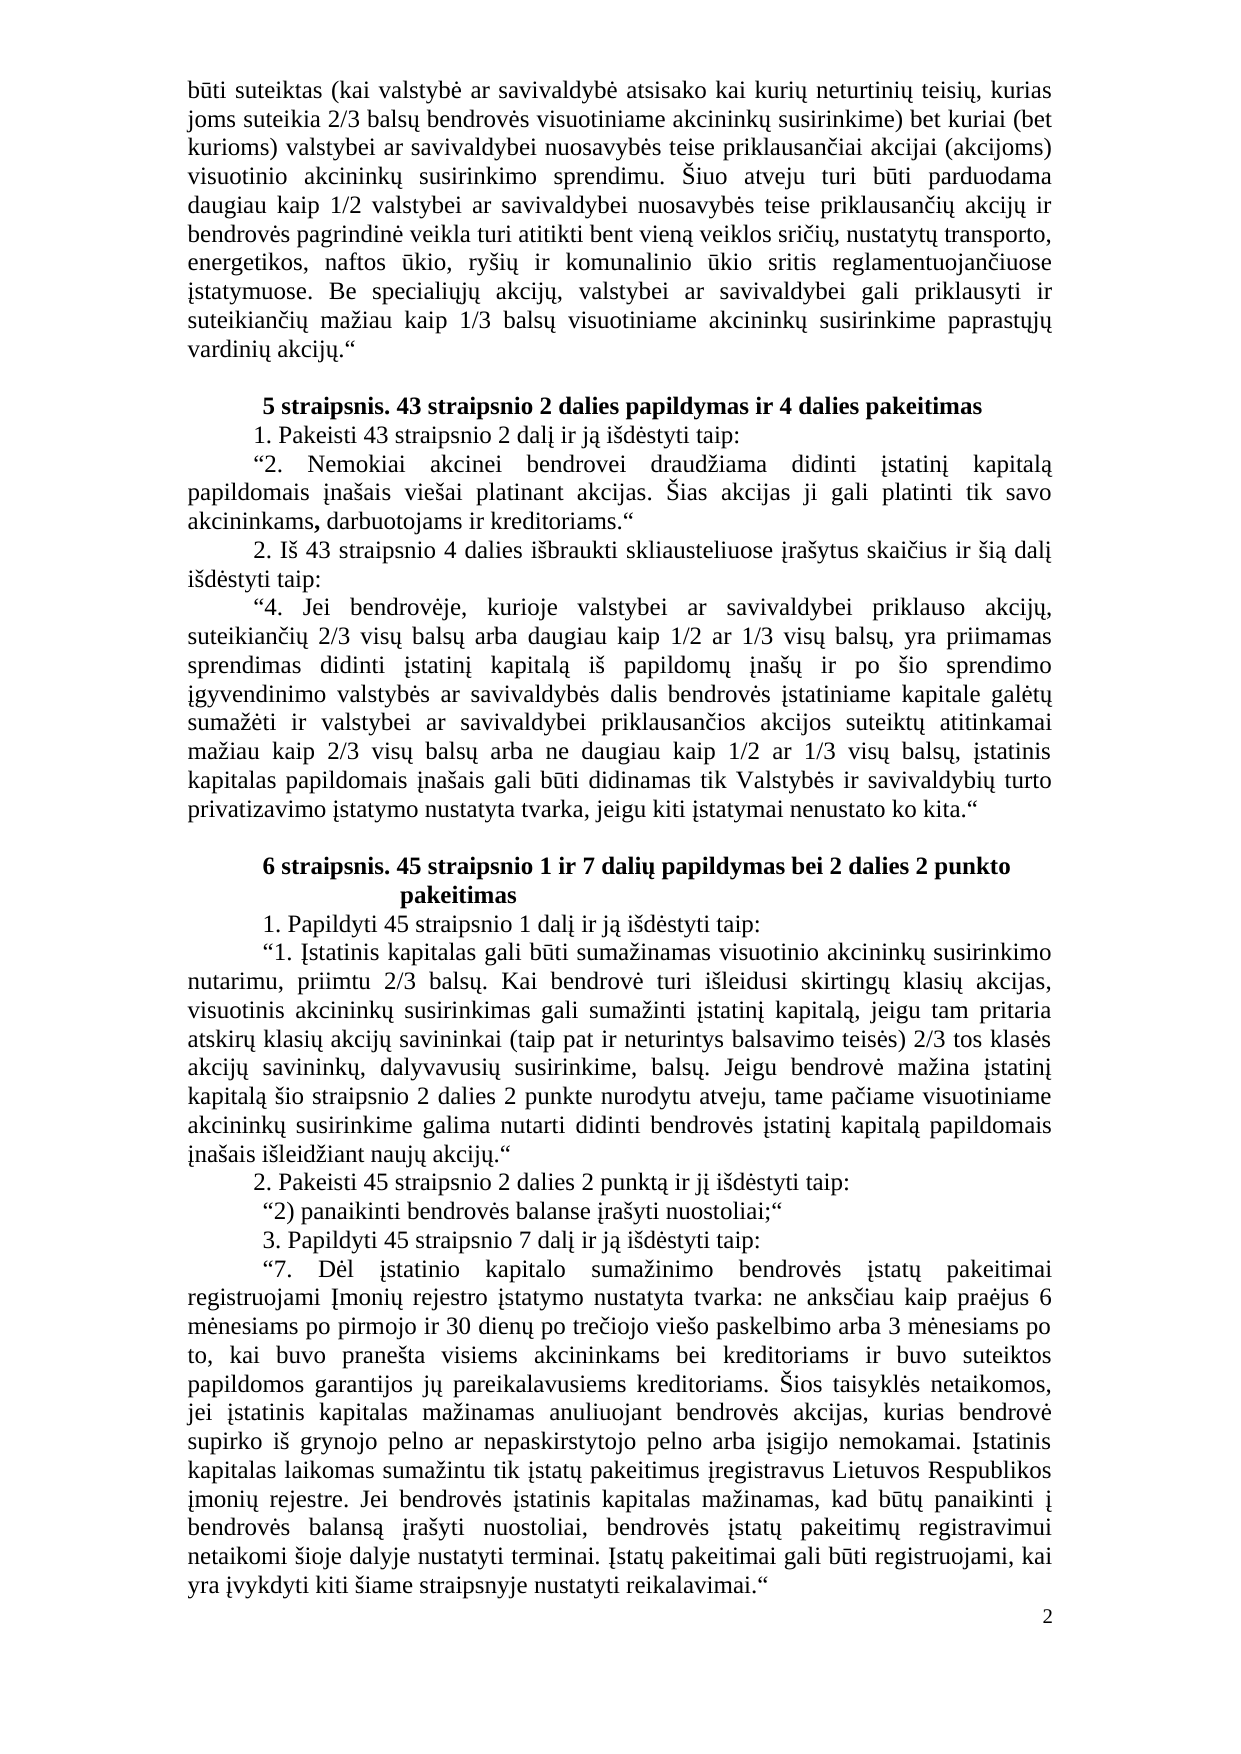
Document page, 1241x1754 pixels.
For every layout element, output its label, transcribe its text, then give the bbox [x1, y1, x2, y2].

text 2. Iš 43 straipsnio 4 dalies išbraukti skliausteliuose įrašytus skaičius ir šią dalį išdėstyti taip: [187, 535, 1053, 592]
text “2) panaikinti bendrovės balanse įrašyti nuostoliai;“ [187, 1196, 1053, 1225]
text 6 straipsnis. 45 straipsnio 1 ir 7 dalių papildymas bei 2 dalies 2 punkto pakeitimas [262, 851, 1053, 909]
text būti suteiktas (kai valstybė ar savivaldybė atsisako kai kurių neturtinių teisių, kurias joms suteikia 2/3 balsų bendrovės visuotiniame akcininkų susirinkime) bet kuriai (bet kurioms) valstybei ar savivaldybei nuosavybės teise priklausančiai akcijai (akcijoms) visuotinio akcininkų susirinkimo sprendimu. Šiuo atveju turi būti parduodama daugiau kaip 1/2 valstybei ar savivaldybei nuosavybės teise priklausančių akcijų ir bendrovės pagrindinė veikla turi atitikti bent vieną veiklos sričių, nustatytų transporto, energetikos, naftos ūkio, ryšių ir komunalinio ūkio sritis reglamentuojančiuose įstatymuose. Be specialiųjų akcijų, valstybei ar savivaldybei gali priklausyti ir suteikiančių mažiau kaip 1/3 balsų visuotiniame akcininkų susirinkime paprastųjų vardinių akcijų.“ [187, 75, 1053, 362]
text “7. Dėl įstatinio kapitalo sumažinimo bendrovės įstatų pakeitimai registruojami Įmonių rejestro įstatymo nustatyta tvarka: ne anksčiau kaip praėjus 6 mėnesiams po pirmojo ir 30 dienų po trečiojo viešo paskelbimo arba 3 mėnesiams po to, kai buvo pranešta visiems akcininkams bei kreditoriams ir buvo suteiktos papildomos garantijos jų pareikalavusiems kreditoriams. Šios taisyklės netaikomos, jei įstatinis kapitalas mažinamas anuliuojant bendrovės akcijas, kurias bendrovė supirko iš grynojo pelno ar nepaskirstytojo pelno arba įsigijo nemokamai. Įstatinis kapitalas laikomas sumažintu tik įstatų pakeitimus įregistravus Lietuvos Respublikos įmonių rejestre. Jei bendrovės įstatinis kapitalas mažinamas, kad būtų panaikinti į bendrovės balansą įrašyti nuostoliai, bendrovės įstatų pakeitimų registravimui netaikomi šioje dalyje nustatyti terminai. Įstatų pakeitimai gali būti registruojami, kai yra įvykdyti kiti šiame straipsnyje nustatyti reikalavimai.“ [187, 1254, 1053, 1599]
text 1. Papildyti 45 straipsnio 1 dalį ir ją išdėstyti taip: [187, 909, 1053, 937]
text 3. Papildyti 45 straipsnio 7 dalį ir ją išdėstyti taip: [187, 1225, 1053, 1254]
text “4. Jei bendrovėje, kurioje valstybei ar savivaldybei priklauso akcijų, suteikiančių 2/3 visų balsų arba daugiau kaip 1/2 ar 1/3 visų balsų, yra priimamas sprendimas didinti įstatinį kapitalą iš papildomų įnašų ir po šio sprendimo įgyvendinimo valstybės ar savivaldybės dalis bendrovės įstatiniame kapitale galėtų sumažėti ir valstybei ar savivaldybei priklausančios akcijos suteiktų atitinkamai mažiau kaip 2/3 visų balsų arba ne daugiau kaip 1/2 ar 1/3 visų balsų, įstatinis kapitalas papildomais įnašais gali būti didinamas tik Valstybės ir savivaldybių turto privatizavimo įstatymo nustatyta tvarka, jeigu kiti įstatymai nenustato ko kita.“ [187, 592, 1053, 822]
text “2. Nemokiai akcinei bendrovei draudžiama didinti įstatinį kapitalą papildomais įnašais viešai platinant akcijas. Šias akcijas ji gali platinti tik savo akcininkams, darbuotojams ir kreditoriams.“ [187, 449, 1053, 535]
text 5 straipsnis. 43 straipsnio 2 dalies papildymas ir 4 dalies pakeitimas [187, 391, 1053, 420]
text 1. Pakeisti 43 straipsnio 2 dalį ir ją išdėstyti taip: [187, 420, 1053, 449]
text “1. Įstatinis kapitalas gali būti sumažinamas visuotinio akcininkų susirinkimo nutarimu, priimtu 2/3 balsų. Kai bendrovė turi išleidusi skirtingų klasių akcijas, visuotinis akcininkų susirinkimas gali sumažinti įstatinį kapitalą, jeigu tam pritaria atskirų klasių akcijų savininkai (taip pat ir neturintys balsavimo teisės) 2/3 tos klasės akcijų savininkų, dalyvavusių susirinkime, balsų. Jeigu bendrovė mažina įstatinį kapitalą šio straipsnio 2 dalies 2 punkte nurodytu atveju, tame pačiame visuotiniame akcininkų susirinkime galima nutarti didinti bendrovės įstatinį kapitalą papildomais įnašais išleidžiant naujų akcijų.“ [187, 937, 1053, 1167]
text 2. Pakeisti 45 straipsnio 2 dalies 2 punktą ir jį išdėstyti taip: [187, 1167, 1053, 1196]
